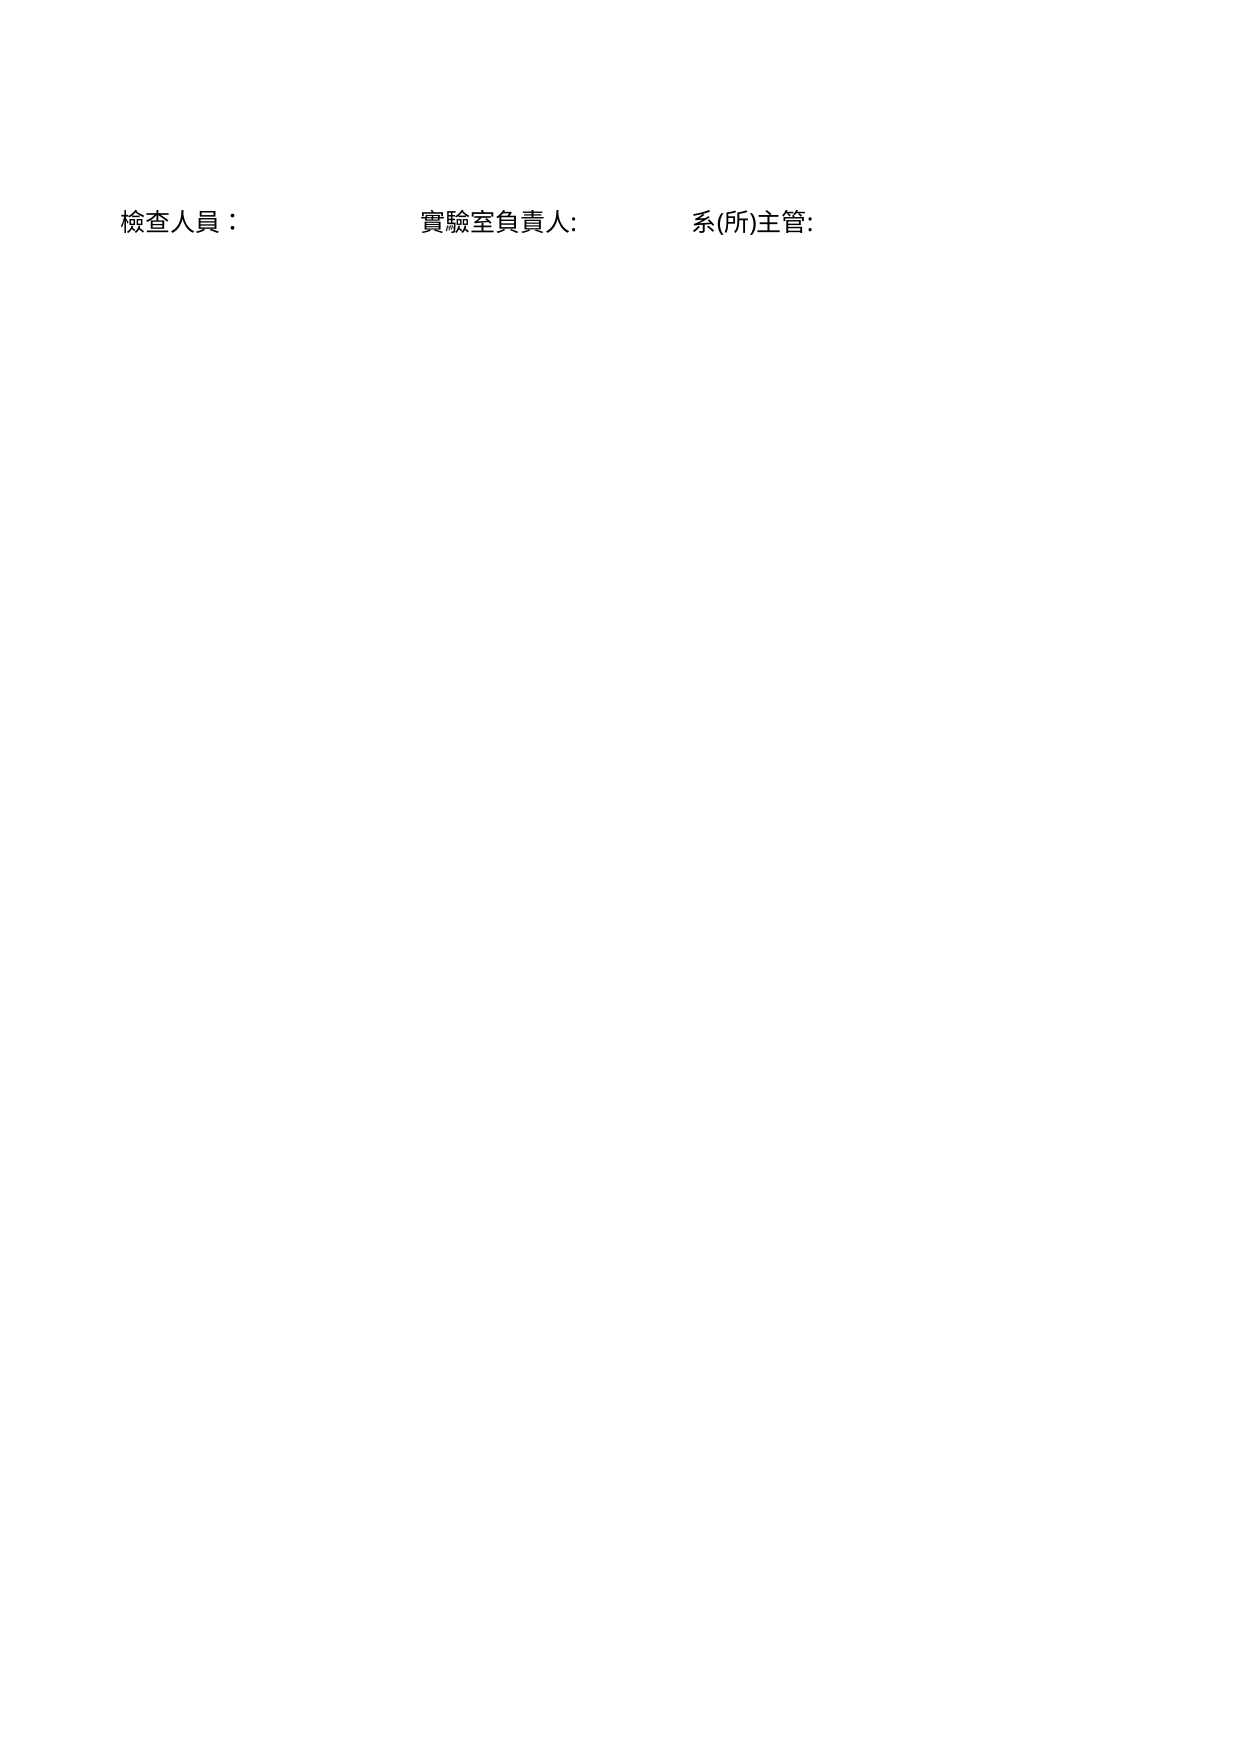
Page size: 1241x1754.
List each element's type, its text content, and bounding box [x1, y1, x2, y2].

text 檢查人員： 實驗室負責人: 系(所)主管: [120, 202, 1120, 239]
